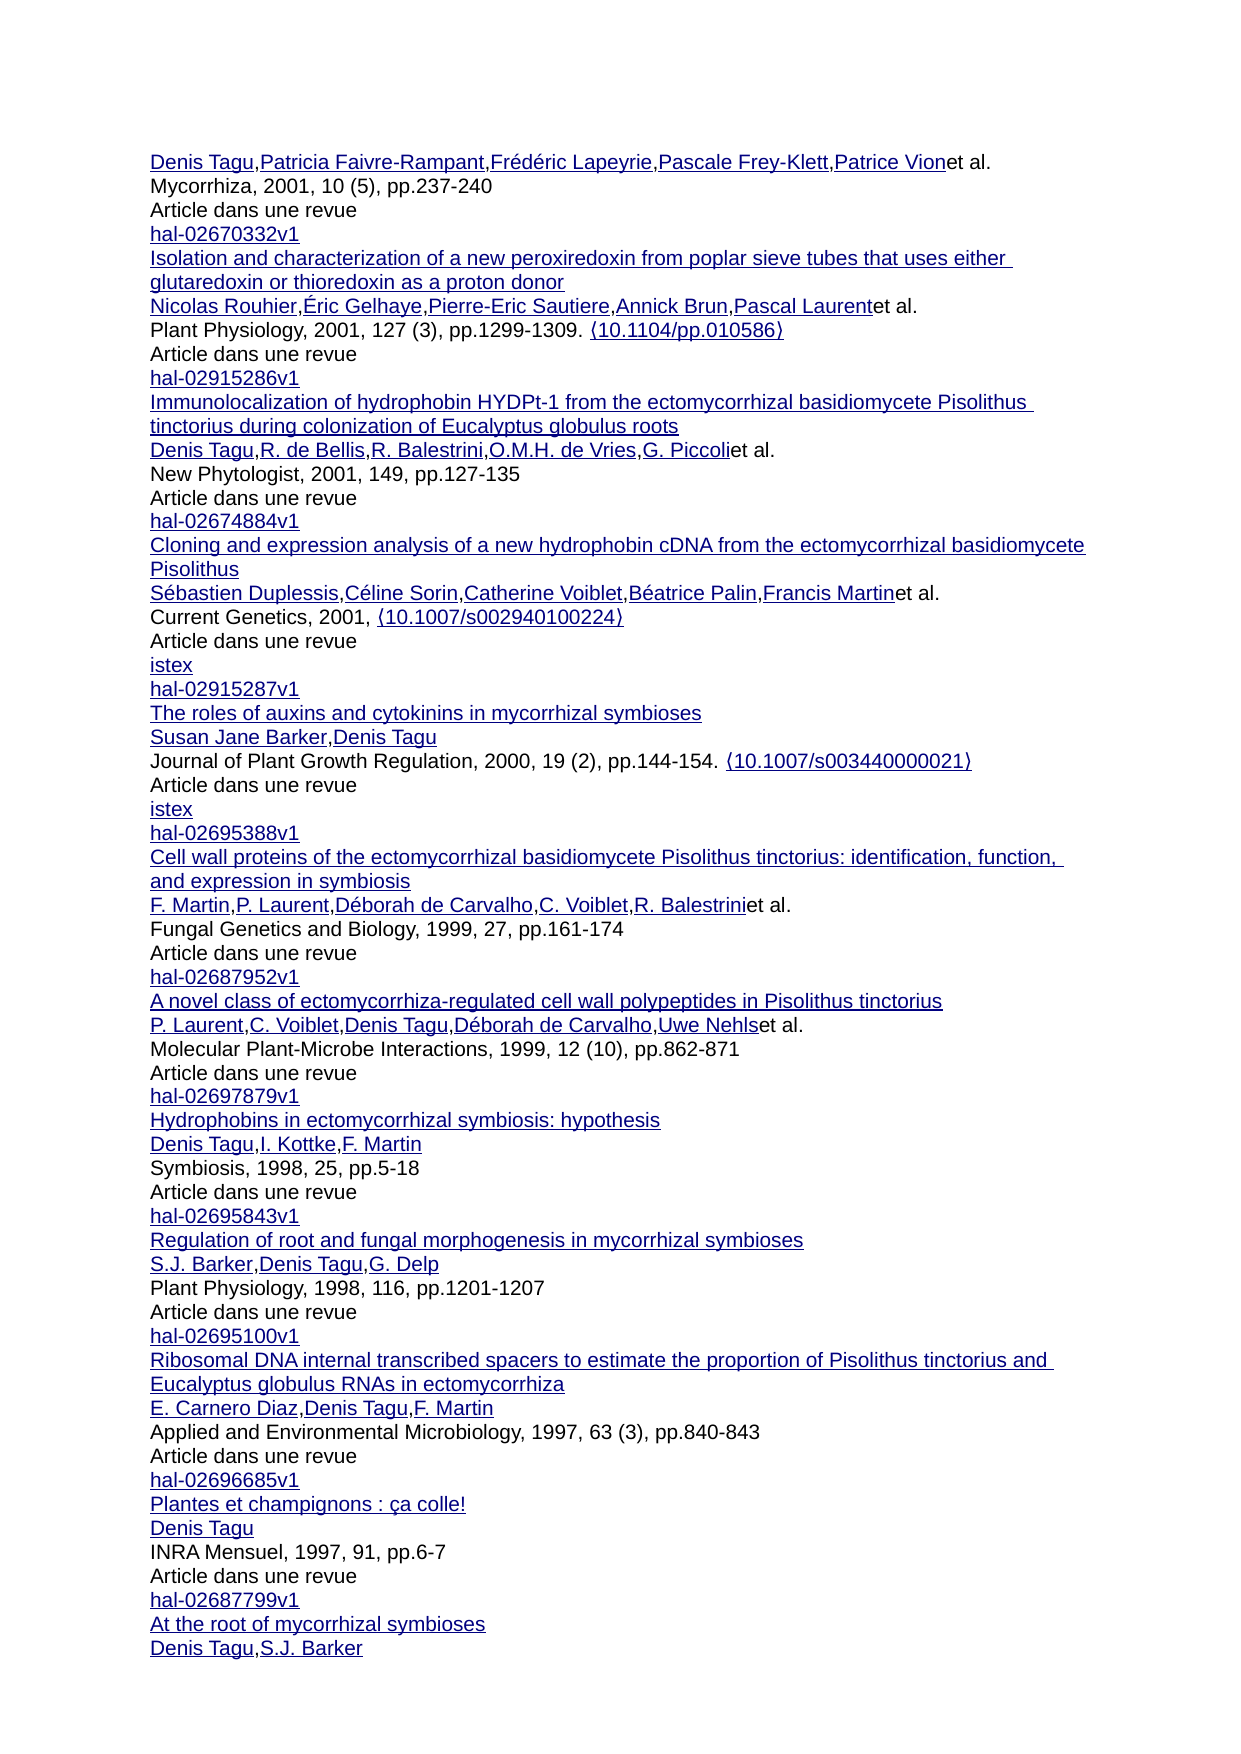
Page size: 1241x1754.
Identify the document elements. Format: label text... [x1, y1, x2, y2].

table_cell Regulation of root and fungal morphogenesis in mycorrhizal symbioses S.J. Barker,Denis Tagu,G. Delp Plant Physiology, 1998, 116, pp.1201-1207 Article dans une revue hal-02695100v1 [150, 1228, 1090, 1348]
table_cell A novel class of ectomycorrhiza-regulated cell wall polypeptides in Pisolithus tinctorius P. Laurent,C. Voiblet,Denis Tagu,Déborah de Carvalho,Uwe Nehlset al. Molecular Plant-Microbe Interactions, 1999, 12 (10), pp.862-871 Article dans une revue hal-02697879v1 [150, 989, 1090, 1108]
table_cell The roles of auxins and cytokinins in mycorrhizal symbioses Susan Jane Barker,Denis Tagu Journal of Plant Growth Regulation, 2000, 19 (2), pp.144-154. ⟨10.1007/s003440000021⟩ Article dans une revue istex hal-02695388v1 [150, 701, 1090, 845]
table_cell Ribosomal DNA internal transcribed spacers to estimate the proportion of Pisolithus tinctorius and Eucalyptus globulus RNAs in ectomycorrhiza E. Carnero Diaz,Denis Tagu,F. Martin Applied and Environmental Microbiology, 1997, 63 (3), pp.840-843 Article dans une revue hal-02696685v1 [150, 1348, 1090, 1492]
table_cell Cell wall proteins of the ectomycorrhizal basidiomycete Pisolithus tinctorius: identification, function, and expression in symbiosis F. Martin,P. Laurent,Déborah de Carvalho,C. Voiblet,R. Balestriniet al. Fungal Genetics and Biology, 1999, 27, pp.161-174 Article dans une revue hal-02687952v1 [150, 845, 1090, 988]
table_cell Plantes et champignons : ça colle! Denis Tagu INRA Mensuel, 1997, 91, pp.6-7 Article dans une revue hal-02687799v1 [150, 1492, 1090, 1611]
table_cell At the root of mycorrhizal symbioses Denis Tagu,S.J. Barker [150, 1611, 1090, 1659]
table_cell Isolation and characterization of a new peroxiredoxin from poplar sieve tubes that uses either glutaredoxin or thioredoxin as a proton donor Nicolas Rouhier,Éric Gelhaye,Pierre-Eric Sautiere,Annick Brun,Pascal Laurentet al. Plant Physiology, 2001, 127 (3), pp.1299-1309. ⟨10.1104/pp.010586⟩ Article dans une revue hal-02915286v1 [150, 246, 1090, 389]
table_cell Denis Tagu,Patricia Faivre-Rampant,Frédéric Lapeyrie,Pascale Frey-Klett,Patrice Vionet al. Mycorrhiza, 2001, 10 (5), pp.237-240 Article dans une revue hal-02670332v1 [150, 150, 1090, 246]
table_cell Cloning and expression analysis of a new hydrophobin cDNA from the ectomycorrhizal basidiomycete Pisolithus Sébastien Duplessis,Céline Sorin,Catherine Voiblet,Béatrice Palin,Francis Martinet al. Current Genetics, 2001, ⟨10.1007/s002940100224⟩ Article dans une revue istex hal-02915287v1 [150, 533, 1090, 701]
table_cell Immunolocalization of hydrophobin HYDPt-1 from the ectomycorrhizal basidiomycete Pisolithus tinctorius during colonization of Eucalyptus globulus roots Denis Tagu,R. de Bellis,R. Balestrini,O.M.H. de Vries,G. Piccoliet al. New Phytologist, 2001, 149, pp.127-135 Article dans une revue hal-02674884v1 [150, 390, 1090, 533]
table_cell Hydrophobins in ectomycorrhizal symbiosis: hypothesis Denis Tagu,I. Kottke,F. Martin Symbiosis, 1998, 25, pp.5-18 Article dans une revue hal-02695843v1 [150, 1108, 1090, 1228]
